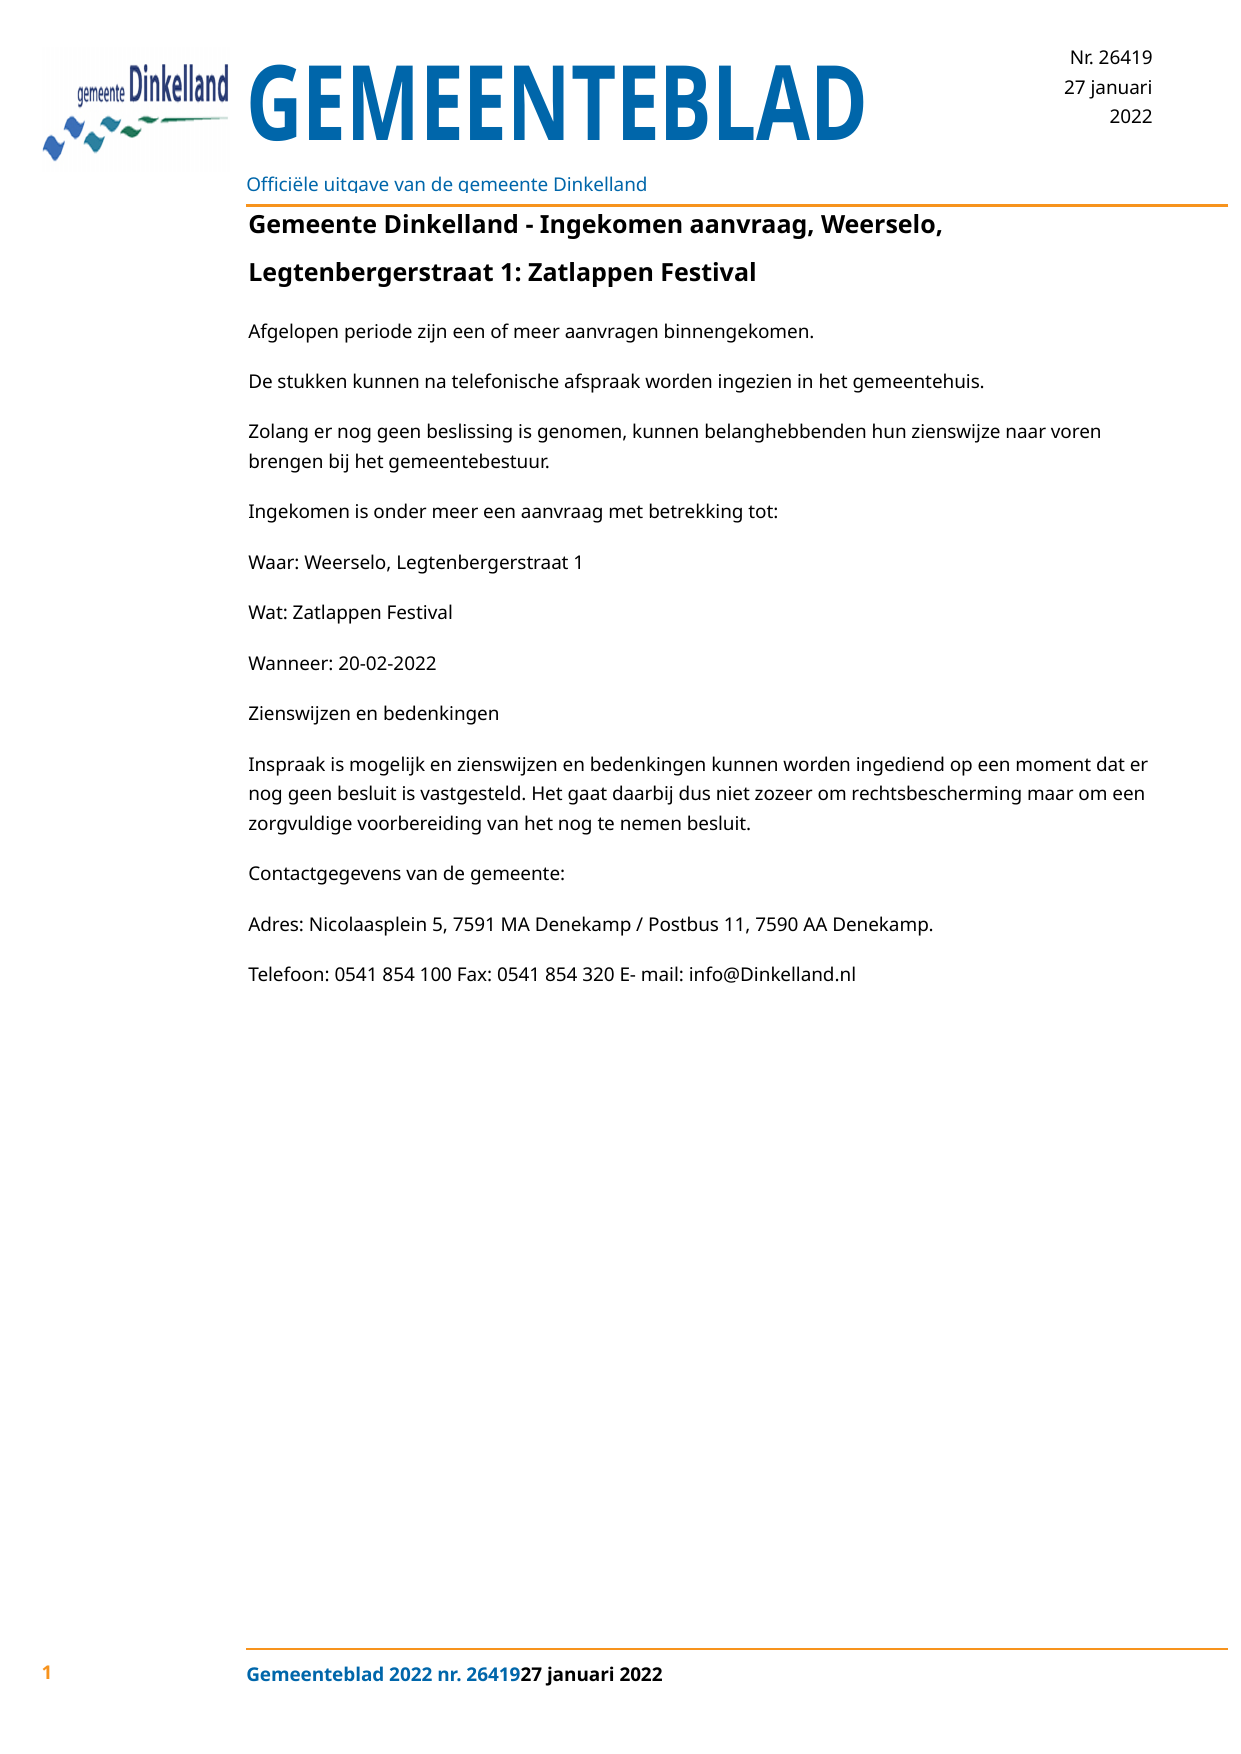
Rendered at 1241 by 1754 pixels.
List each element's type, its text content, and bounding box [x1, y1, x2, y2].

text Gemeente Dinkelland - Ingekomen aanvraag, Weerselo, Legtenbergerstraat 1: Zatlappen Festival [248, 207, 1152, 288]
text Wat: Zatlappen Festival [248, 599, 1152, 625]
text Wanneer: 20-02-2022 [248, 650, 1152, 676]
text De stukken kunnen na telefonische afspraak worden ingezien in het gemeentehuis. [248, 368, 1152, 394]
picture [41, 47, 231, 172]
text Inspraak is mogelijk en zienswijzen en bedenkingen kunnen worden ingediend op een moment dat er nog geen besluit is vastgesteld. Het gaat daarbij dus niet zozeer om rechtsbescherming maar om een zorgvuldige voorbereiding van het nog te nemen besluit. [248, 751, 1152, 836]
text Waar: Weerselo, Legtenbergerstraat 1 [248, 549, 1152, 575]
text Zolang er nog geen beslissing is genomen, kunnen belanghebbenden hun zienswijze naar voren brengen bij het gemeentebestuur. [248, 419, 1152, 474]
text Telefoon: 0541 854 100 Fax: 0541 854 320 E- mail: info@Dinkelland.nl [248, 961, 1152, 987]
text Adres: Nicolaasplein 5, 7591 MA Denekamp / Postbus 11, 7590 AA Denekamp. [248, 911, 1152, 937]
text Zienswijzen en bedenkingen [248, 700, 1152, 726]
text Ingekomen is onder meer een aanvraag met betrekking tot: [248, 499, 1152, 524]
text Afgelopen periode zijn een of meer aanvragen binnengekomen. [248, 318, 1152, 344]
text Contactgegevens van de gemeente: [248, 860, 1152, 886]
